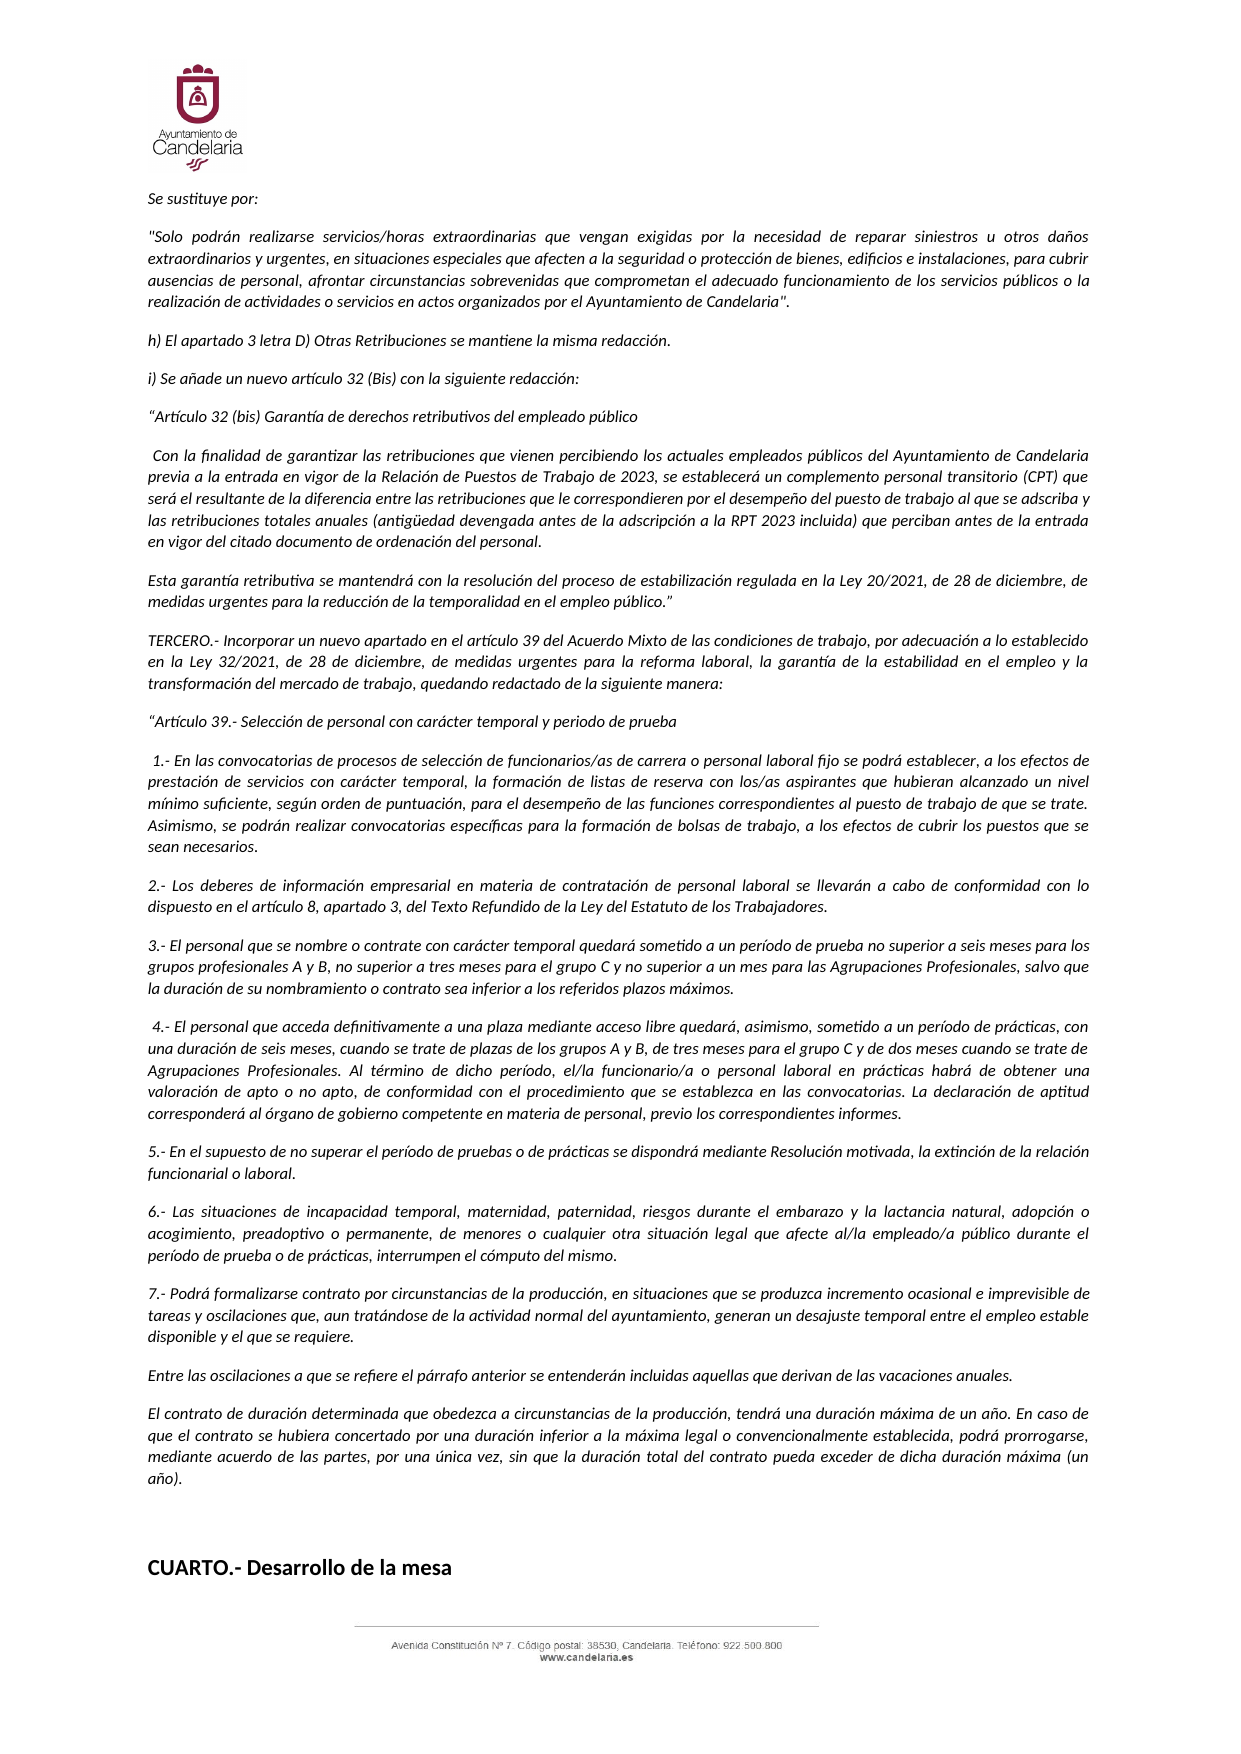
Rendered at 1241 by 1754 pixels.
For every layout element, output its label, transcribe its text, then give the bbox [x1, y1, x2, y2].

text 2.- Los deberes de información empresarial en materia de contratación de personal laboral se llevarán a cabo de conformidad con lo dispuesto en el artículo 8, apartado 3, del Texto Refundido de la Ley del Estatuto de los Trabajadores. [148, 875, 1093, 917]
text 6.- Las situaciones de incapacidad temporal, maternidad, paternidad, riesgos durante el embarazo y la lactancia natural, adopción o acogimiento, preadoptivo o permanente, de menores o cualquier otra situación legal que afecte al/la empleado/a público durante el período de prueba o de prácticas, interrumpen el cómputo del mismo. [148, 1202, 1093, 1265]
text h) El apartado 3 letra D) Otras Retribuciones se mantiene la misma redacción. [148, 330, 1093, 350]
text El contrato de duración determinada que obedezca a circunstancias de la producción, tendrá una duración máxima de un año. En caso de que el contrato se hubiera concertado por una duración inferior a la máxima legal o convencionalmente establecida, podrá prorrogarse, mediante acuerdo de las partes, por una única vez, sin que la duración total del contrato pueda exceder de dicha duración máxima (un año). [148, 1403, 1093, 1489]
text "Solo podrán realizarse servicios/horas extraordinarias que vengan exigidas por la necesidad de reparar siniestros u otros daños extraordinarios y urgentes, en situaciones especiales que afecten a la seguridad o protección de bienes, edificios e instalaciones, para cubrir ausencias de personal, afrontar circunstancias sobrevenidas que comprometan el adecuado funcionamiento de los servicios públicos o la realización de actividades o servicios en actos organizados por el Ayuntamiento de Candelaria". [148, 227, 1093, 312]
text “Artículo 39.- Selección de personal con carácter temporal y periodo de prueba [148, 712, 1093, 732]
text i) Se añade un nuevo artículo 32 (Bis) con la siguiente redacción: [148, 368, 1093, 389]
text 1.- En las convocatorias de procesos de selección de funcionarios/as de carrera o personal laboral fijo se podrá establecer, a los efectos de prestación de servicios con carácter temporal, la formación de listas de reserva con los/as aspirantes que hubieran alcanzado un nivel mínimo suficiente, según orden de puntuación, para el desempeño de las funciones correspondientes al puesto de trabajo de que se trate. Asimismo, se podrán realizar convocatorias específicas para la formación de bolsas de trabajo, a los efectos de cubrir los puestos que se sean necesarios. [148, 750, 1093, 857]
text Con la finalidad de garantizar las retribuciones que vienen percibiendo los actuales empleados públicos del Ayuntamiento de Candelaria previa a la entrada en vigor de la Relación de Puestos de Trabajo de 2023, se establecerá un complemento personal transitorio (CPT) que será el resultante de la diferencia entre las retribuciones que le correspondieren por el desempeño del puesto de trabajo al que se adscriba y las retribuciones totales anuales (antigüedad devengada antes de la adscripción a la RPT 2023 incluida) que perciban antes de la entrada en vigor del citado documento de ordenación del personal. [148, 445, 1093, 552]
text Se sustituye por: [148, 188, 1093, 209]
text 3.- El personal que se nombre o contrate con carácter temporal quedará sometido a un período de prueba no superior a seis meses para los grupos profesionales A y B, no superior a tres meses para el grupo C y no superior a un mes para las Agrupaciones Profesionales, salvo que la duración de su nombramiento o contrato sea inferior a los referidos plazos máximos. [148, 935, 1093, 999]
text 5.- En el supuesto de no superar el período de pruebas o de prácticas se dispondrá mediante Resolución motivada, la extinción de la relación funcionarial o laboral. [148, 1142, 1093, 1184]
text 4.- El personal que acceda definitivamente a una plaza mediante acceso libre quedará, asimismo, sometido a un período de prácticas, con una duración de seis meses, cuando se trate de plazas de los grupos A y B, de tres meses para el grupo C y de dos meses cuando se trate de Agrupaciones Profesionales. Al término de dicho período, el/la funcionario/a o personal laboral en prácticas habrá de obtener una valoración de apto o no apto, de conformidad con el procedimiento que se establezca en las convocatorias. La declaración de aptitud corresponderá al órgano de gobierno competente en materia de personal, previo los correspondientes informes. [148, 1017, 1093, 1124]
text 7.- Podrá formalizarse contrato por circunstancias de la producción, en situaciones que se produzca incremento ocasional e imprevisible de tareas y oscilaciones que, aun tratándose de la actividad normal del ayuntamiento, generan un desajuste temporal entre el empleo estable disponible y el que se requiere. [148, 1283, 1093, 1347]
text Esta garantía retributiva se mantendrá con la resolución del proceso de estabilización regulada en la Ley 20/2021, de 28 de diciembre, de medidas urgentes para la reducción de la temporalidad en el empleo público.” [148, 570, 1093, 612]
text CUARTO.- Desarrollo de la mesa [148, 1553, 1093, 1581]
text “Artículo 32 (bis) Garantía de derechos retributivos del empleado público [148, 407, 1093, 427]
text Entre las oscilaciones a que se refiere el párrafo anterior se entenderán incluidas aquellas que derivan de las vacaciones anuales. [148, 1365, 1093, 1385]
text TERCERO.- Incorporar un nuevo apartado en el artículo 39 del Acuerdo Mixto de las condiciones de trabajo, por adecuación a lo establecido en la Ley 32/2021, de 28 de diciembre, de medidas urgentes para la reforma laboral, la garantía de la estabilidad en el empleo y la transformación del mercado de trabajo, quedando redactado de la siguiente manera: [148, 630, 1093, 694]
